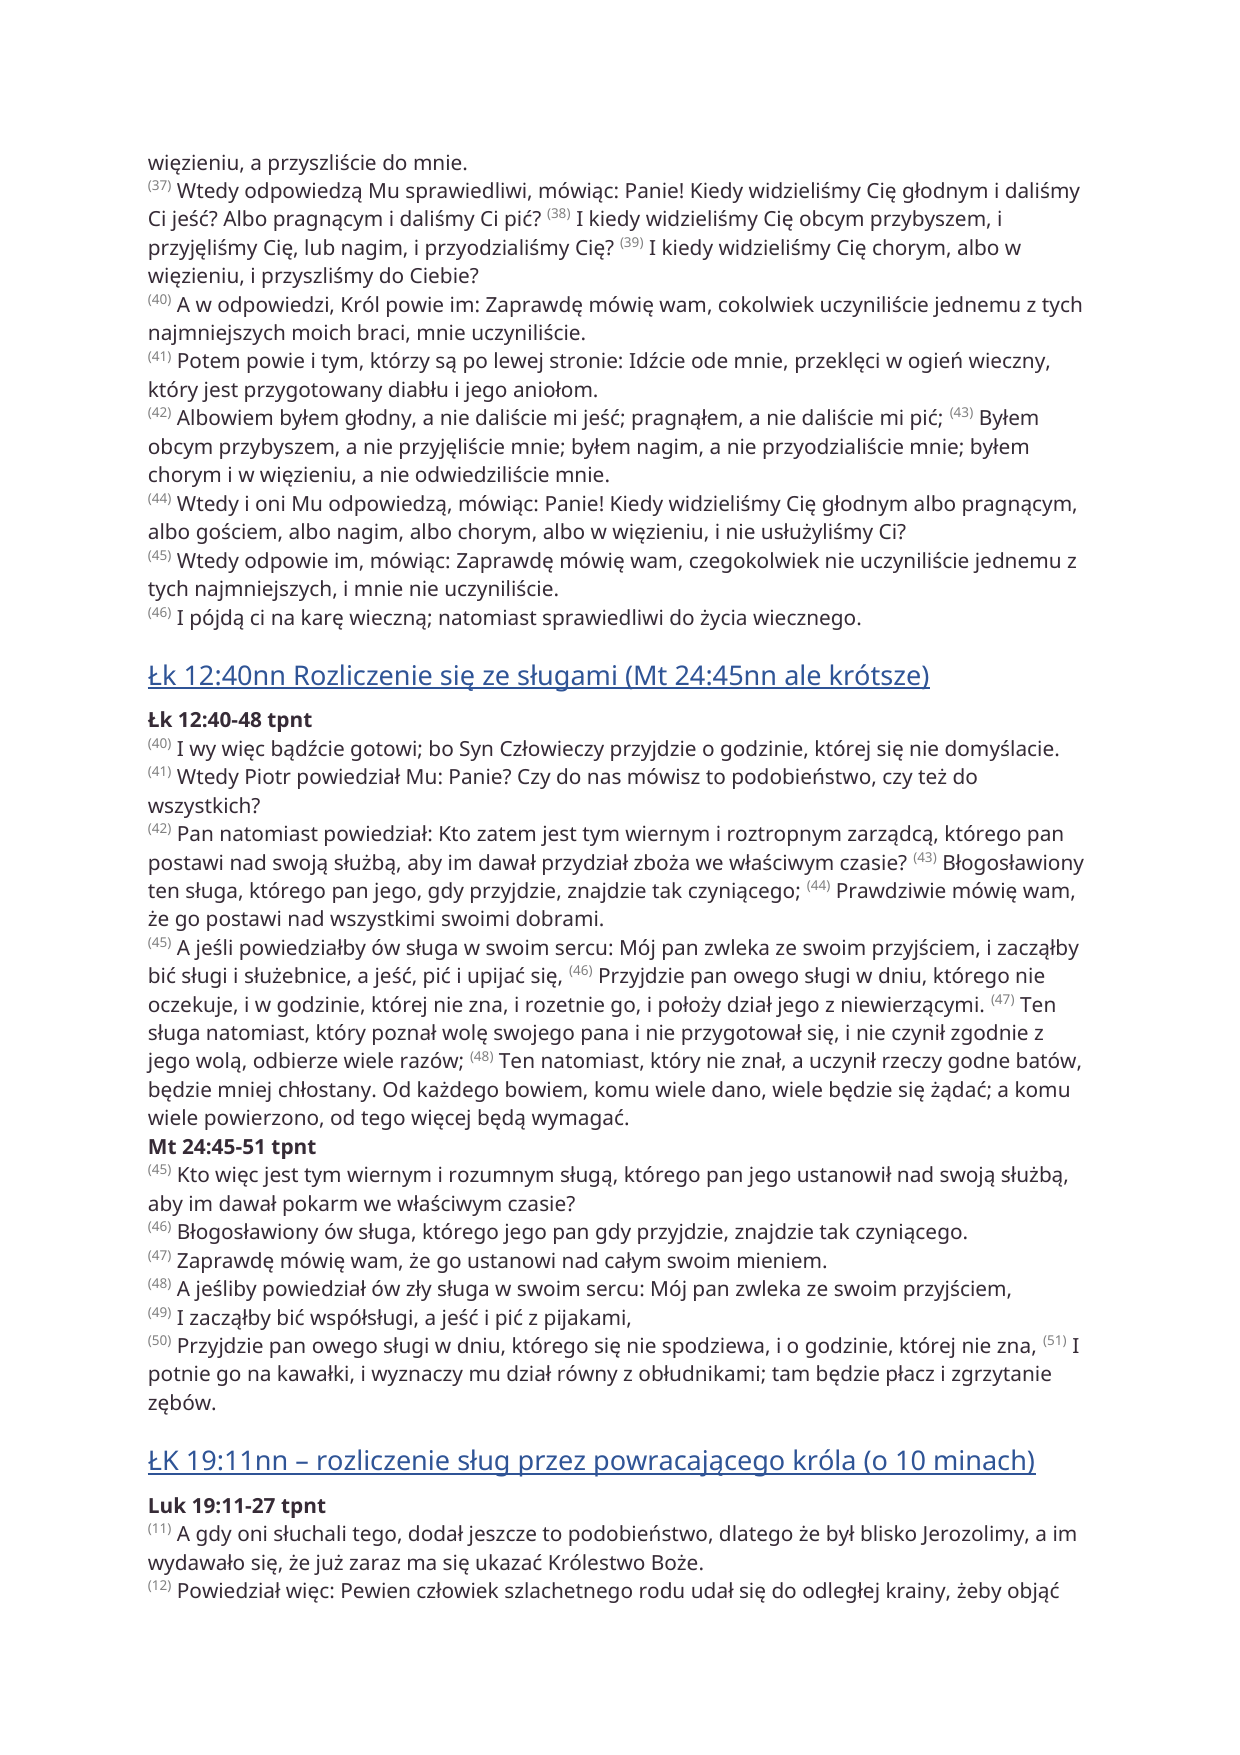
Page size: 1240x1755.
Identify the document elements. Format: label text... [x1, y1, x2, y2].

subtitle Łk 12:40nn Rozliczenie się ze sługami (Mt 24:45nn ale krótsze) [148, 656, 1092, 693]
text Łk 12:40-48 tpnt (40) I wy więc bądźcie gotowi; bo Syn Człowieczy przyjdzie o godzinie, której się nie domyślacie. (41) Wtedy Piotr powiedział Mu: Panie? Czy do nas mówisz to podobieństwo, czy też do wszystkich? (42) Pan natomiast powiedział: Kto zatem jest tym wiernym i roztropnym zarządcą, którego pan postawi nad swoją służbą, aby im dawał przydział zboża we właściwym czasie? (43) Błogosławiony ten sługa, którego pan jego, gdy przyjdzie, znajdzie tak czyniącego; (44) Prawdziwie mówię wam, że go postawi nad wszystkimi swoimi dobrami. (45) A jeśli powiedziałby ów sługa w swoim sercu: Mój pan zwleka ze swoim przyjściem, i zacząłby bić sługi i służebnice, a jeść, pić i upijać się, (46) Przyjdzie pan owego sługi w dniu, którego nie oczekuje, i w godzinie, której nie zna, i rozetnie go, i położy dział jego z niewierzącymi. (47) Ten sługa natomiast, który poznał wolę swojego pana i nie przygotował się, i nie czynił zgodnie z jego wolą, odbierze wiele razów; (48) Ten natomiast, który nie znał, a uczynił rzeczy godne batów, będzie mniej chłostany. Od każdego bowiem, komu wiele dano, wiele będzie się żądać; a komu wiele powierzono, od tego więcej będą wymagać. [148, 705, 1092, 1132]
text więzieniu, a przyszliście do mnie. (37) Wtedy odpowiedzą Mu sprawiedliwi, mówiąc: Panie! Kiedy widzieliśmy Cię głodnym i daliśmy Ci jeść? Albo pragnącym i daliśmy Ci pić? (38) I kiedy widzieliśmy Cię obcym przybyszem, i przyjęliśmy Cię, lub nagim, i przyodzialiśmy Cię? (39) I kiedy widzieliśmy Cię chorym, albo w więzieniu, i przyszliśmy do Ciebie? (40) A w odpowiedzi, Król powie im: Zaprawdę mówię wam, cokolwiek uczyniliście jednemu z tych najmniejszych moich braci, mnie uczyniliście. (41) Potem powie i tym, którzy są po lewej stronie: Idźcie ode mnie, przeklęci w ogień wieczny, który jest przygotowany diabłu i jego aniołom. (42) Albowiem byłem głodny, a nie daliście mi jeść; pragnąłem, a nie daliście mi pić; (43) Byłem obcym przybyszem, a nie przyjęliście mnie; byłem nagim, a nie przyodzialiście mnie; byłem chorym i w więzieniu, a nie odwiedziliście mnie. (44) Wtedy i oni Mu odpowiedzą, mówiąc: Panie! Kiedy widzieliśmy Cię głodnym albo pragnącym, albo gościem, albo nagim, albo chorym, albo w więzieniu, i nie usłużyliśmy Ci? (45) Wtedy odpowie im, mówiąc: Zaprawdę mówię wam, czegokolwiek nie uczyniliście jednemu z tych najmniejszych, i mnie nie uczyniliście. (46) I pójdą ci na karę wieczną; natomiast sprawiedliwi do życia wiecznego. [148, 148, 1092, 631]
subtitle ŁK 19:11nn – rozliczenie sług przez powracającego króla (o 10 minach) [148, 1441, 1092, 1478]
text Mt 24:45-51 tpnt (45) Kto więc jest tym wiernym i rozumnym sługą, którego pan jego ustanowił nad swoją służbą, aby im dawał pokarm we właściwym czasie? (46) Błogosławiony ów sługa, którego jego pan gdy przyjdzie, znajdzie tak czyniącego. (47) Zaprawdę mówię wam, że go ustanowi nad całym swoim mieniem. (48) A jeśliby powiedział ów zły sługa w swoim sercu: Mój pan zwleka ze swoim przyjściem, (49) I zacząłby bić współsługi, a jeść i pić z pijakami, (50) Przyjdzie pan owego sługi w dniu, którego się nie spodziewa, i o godzinie, której nie zna, (51) I potnie go na kawałki, i wyznaczy mu dział równy z obłudnikami; tam będzie płacz i zgrzytanie zębów. [148, 1132, 1092, 1416]
text Luk 19:11-27 tpnt (11) A gdy oni słuchali tego, dodał jeszcze to podobieństwo, dlatego że był blisko Jerozolimy, a im wydawało się, że już zaraz ma się ukazać Królestwo Boże. (12) Powiedział więc: Pewien człowiek szlachetnego rodu udał się do odległej krainy, żeby objąć [148, 1491, 1092, 1604]
